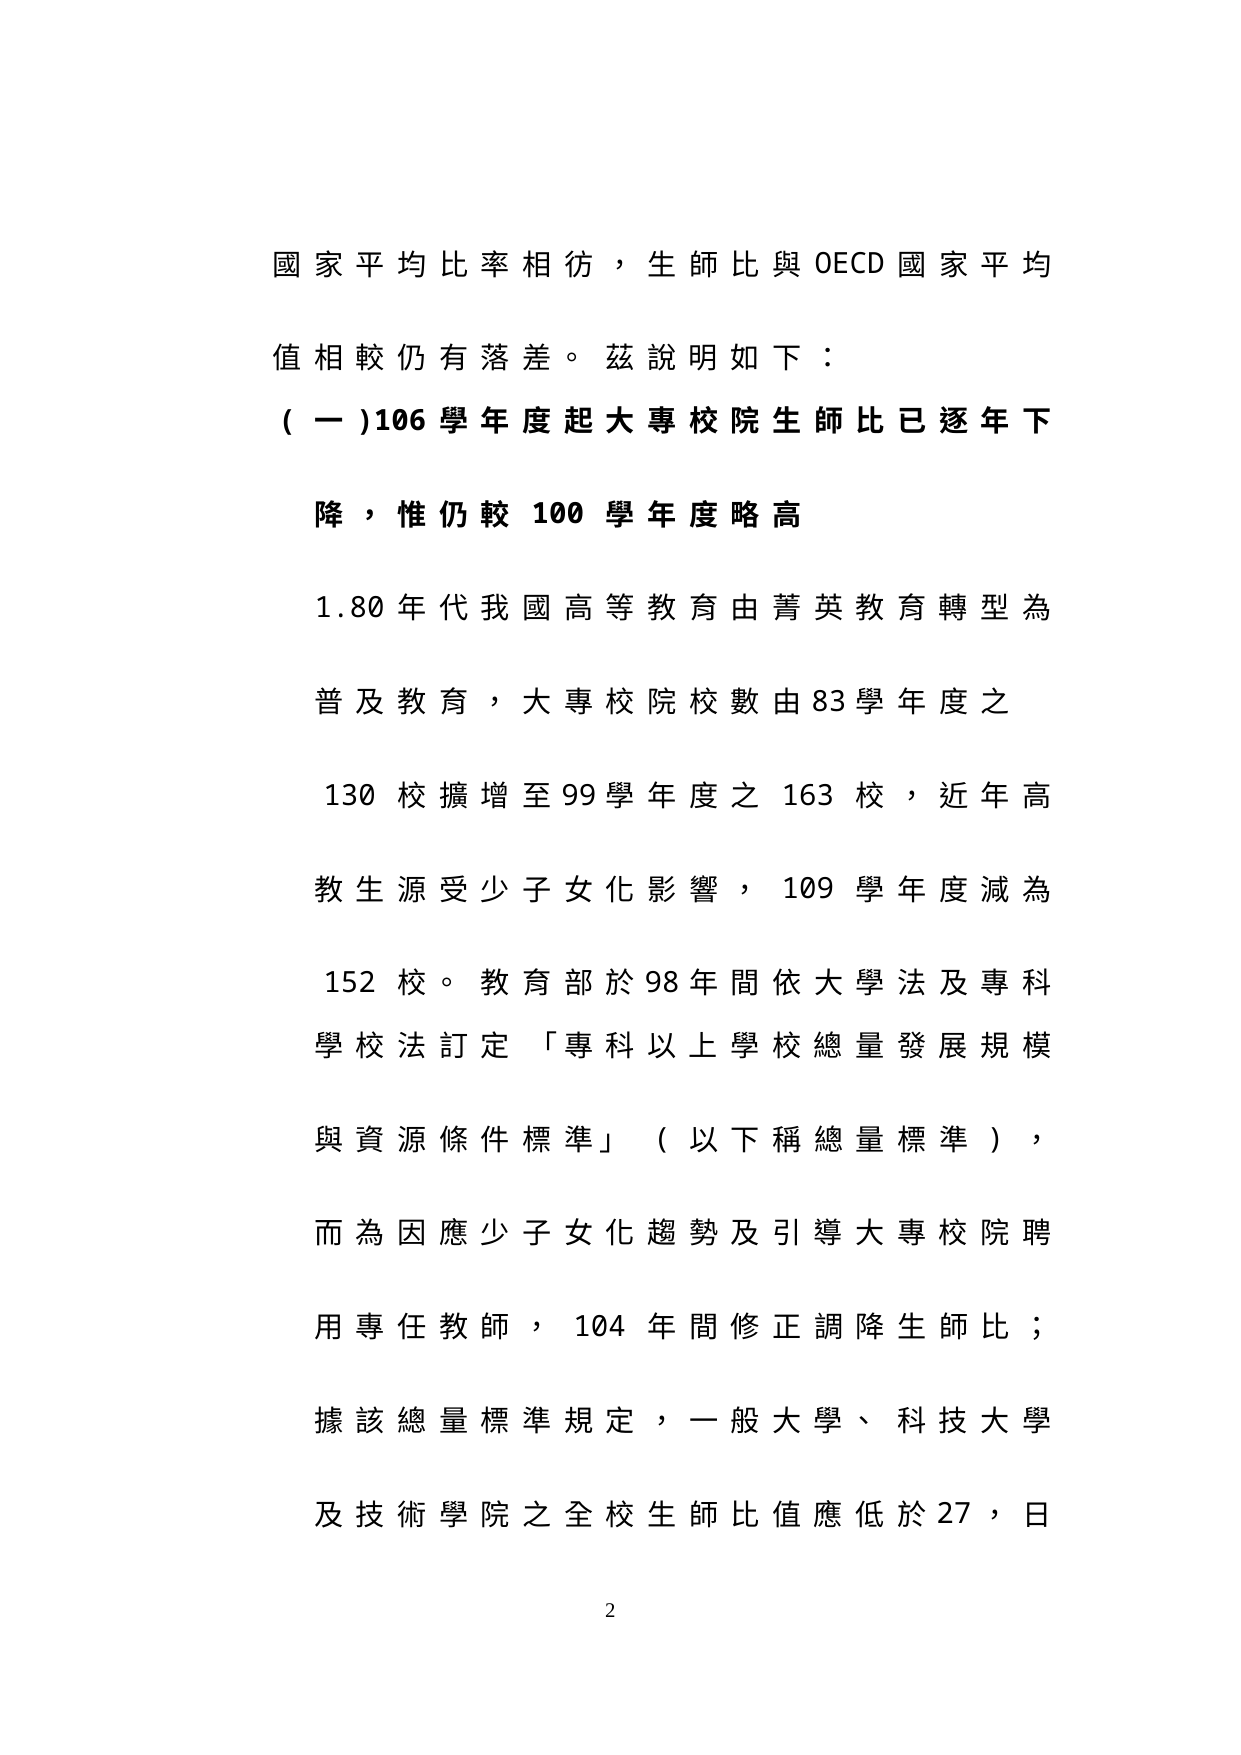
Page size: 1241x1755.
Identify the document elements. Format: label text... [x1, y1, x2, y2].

text 1.80年代我國高等教育由菁英教育轉型為普及教育，大專校院校數由83學年度之130校擴增至99學年度之163校，近年高教生源受少子女化影響，109學年度減為152校。教育部於98年間依大學法及專科學校法訂定「專科以上學校總量發展規模與資源條件標準」(以下稱總量標準)，而為因應少子女化趨勢及引導大專校院聘用專任教師，104年間修正調降生師比；據該總量標準規定，一般大學、科技大學及技術學院之全校生師比值應低於27，日 [271, 564, 1058, 1564]
text 國家平均比率相彷，生師比與OECD國家平均值相較仍有落差。茲說明如下： [242, 189, 1058, 377]
text (一)106學年度起大專校院生師比已逐年下降，惟仍較100學年度略高 [242, 377, 1058, 564]
